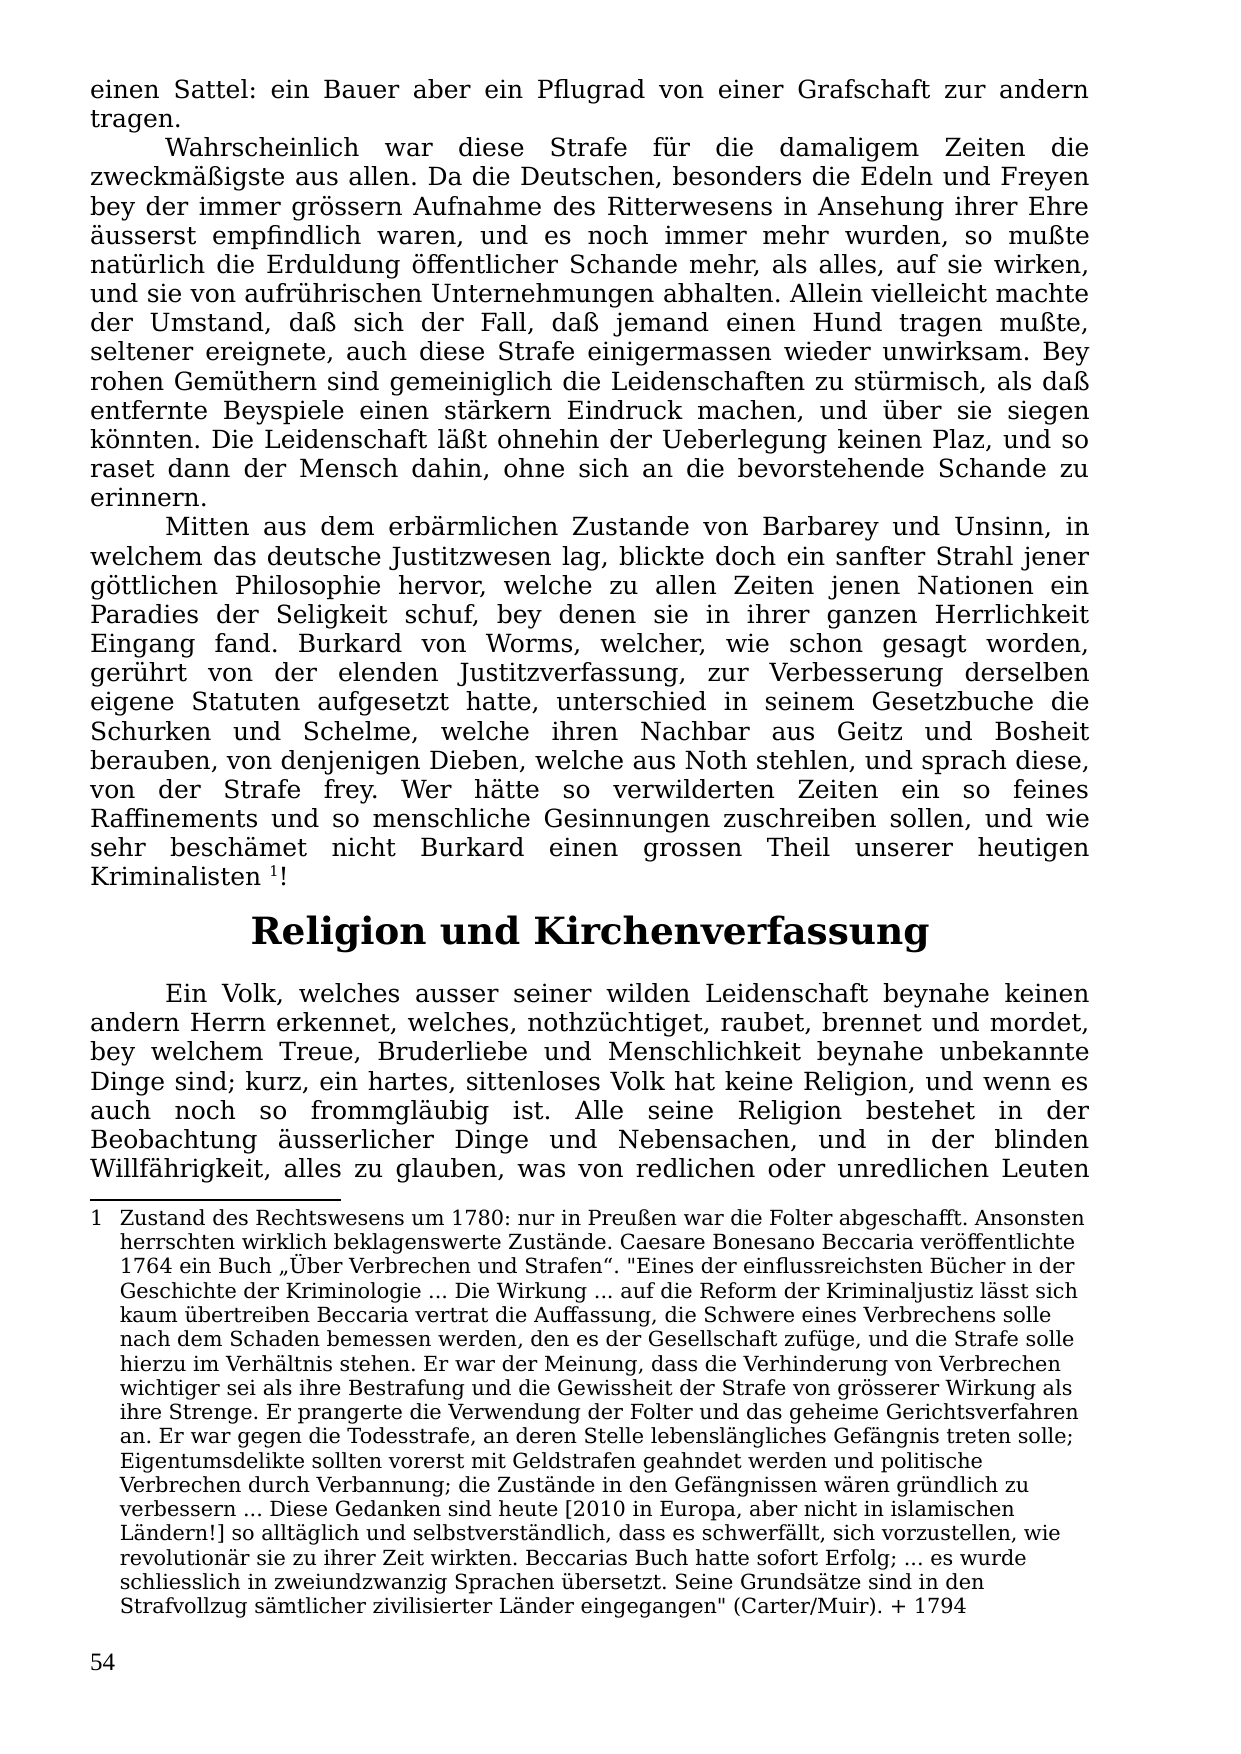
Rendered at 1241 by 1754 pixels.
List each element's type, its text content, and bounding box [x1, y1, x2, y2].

text Mitten aus dem erbärmlichen Zustande von Barbarey und Unsinn, in welchem das deutsche Justitzwesen lag, blickte doch ein sanfter Strahl jener göttlichen Philosophie hervor, welche zu allen Zeiten jenen Nationen ein Paradies der Seligkeit schuf, bey denen sie in ihrer ganzen Herrlichkeit Eingang fand. Burkard von Worms, welcher, wie schon gesagt worden, gerührt von der elenden Justitzverfassung, zur Verbesserung derselben eigene Statuten aufgesetzt hatte, unterschied in seinem Gesetzbuche die Schurken und Schelme, welche ihren Nachbar aus Geitz und Bosheit berauben, von denjenigen Dieben, welche aus Noth stehlen, und sprach diese, von der Strafe frey. Wer hätte so verwilderten Zeiten ein so feines Raffinements und so menschliche Gesinnungen zuschreiben sollen, und wie sehr beschämet nicht Burkard einen grossen Theil unserer heutigen Kriminalisten ! [90, 512, 1091, 892]
text Wahrscheinlich war diese Strafe für die damaligem Zeiten die zweckmäßigste aus allen. Da die Deutschen, besonders die Edeln und Freyen bey der immer grössern Aufnahme des Ritterwesens in Ansehung ihrer Ehre äusserst empfindlich waren, und es noch immer mehr wurden, so mußte natürlich die Erduldung öffentlicher Schande mehr, als alles, auf sie wirken, und sie von aufrührischen Unternehmungen abhalten. Allein vielleicht machte der Umstand, daß sich der Fall, daß jemand einen Hund tragen mußte, seltener ereignete, auch diese Strafe einigermassen wieder unwirksam. Bey rohen Gemüthern sind gemeiniglich die Leidenschaften zu stürmisch, als daß entfernte Beyspiele einen stärkern Eindruck machen, und über sie siegen könnten. Die Leidenschaft läßt ohnehin der Ueberlegung keinen Plaz, und so raset dann der Mensch dahin, ohne sich an die bevorstehende Schande zu erinnern. [90, 133, 1091, 512]
text Religion und Kirchenverfassung [90, 892, 1091, 953]
text Ein Volk, welches ausser seiner wilden Leidenschaft beynahe keinen andern Herrn erkennet, welches, nothzüchtiget, raubet, brennet und mordet, bey welchem Treue, Bruderliebe und Menschlichkeit beynahe unbekannte Dinge sind; kurz, ein hartes, sittenloses Volk hat keine Religion, und wenn es auch noch so frommgläubig ist. Alle seine Religion bestehet in der Beobachtung äusserlicher Dinge und Nebensachen, und in der blinden Willfährigkeit, alles zu glauben, was von redlichen oder unredlichen Leuten [90, 953, 1091, 1183]
text einen Sattel: ein Bauer aber ein Pflugrad von einer Grafschaft zur andern tragen. [90, 75, 1091, 133]
text Zustand des Rechtswesens um 1780: nur in Preußen war die Folter abgeschafft. Ansonsten herrschten wirklich beklagenswerte Zustände. Caesare Bonesano Beccaria veröffentlichte 1764 ein Buch „Über Verbrechen und Strafen“. "Eines der einflussreichsten Bücher in der Geschichte der Kriminologie ... Die Wirkung ... auf die Reform der Kriminaljustiz lässt sich kaum übertreiben Beccaria vertrat die Auffassung, die Schwere eines Verbrechens solle nach dem Schaden bemessen werden, den es der Gesellschaft zufüge, und die Strafe solle hierzu im Verhältnis stehen. Er war der Meinung, dass die Verhinderung von Verbrechen wichtiger sei als ihre Bestrafung und die Gewissheit der Strafe von grösserer Wirkung als ihre Strenge. Er prangerte die Verwendung der Folter und das geheime Gerichtsverfahren an. Er war gegen die Todesstrafe, an deren Stelle lebenslängliches Gefängnis treten solle; Eigentumsdelikte sollten vorerst mit Geldstrafen geahndet werden und politische Verbrechen durch Verbannung; die Zustände in den Gefängnissen wären gründlich zu verbessern ... Diese Gedanken sind heute [2010 in Europa, aber nicht in islamischen Ländern!] so alltäglich und selbstverständlich, dass es schwerfällt, sich vorzustellen, wie revolutionär sie zu ihrer Zeit wirkten. Beccarias Buch hatte sofort Erfolg; ... es wurde schliesslich in zweiundzwanzig Sprachen übersetzt. Seine Grundsätze sind in den Strafvollzug sämtlicher zivilisierter Länder eingegangen" (Carter/Muir). + 1794 [90, 1206, 1091, 1618]
